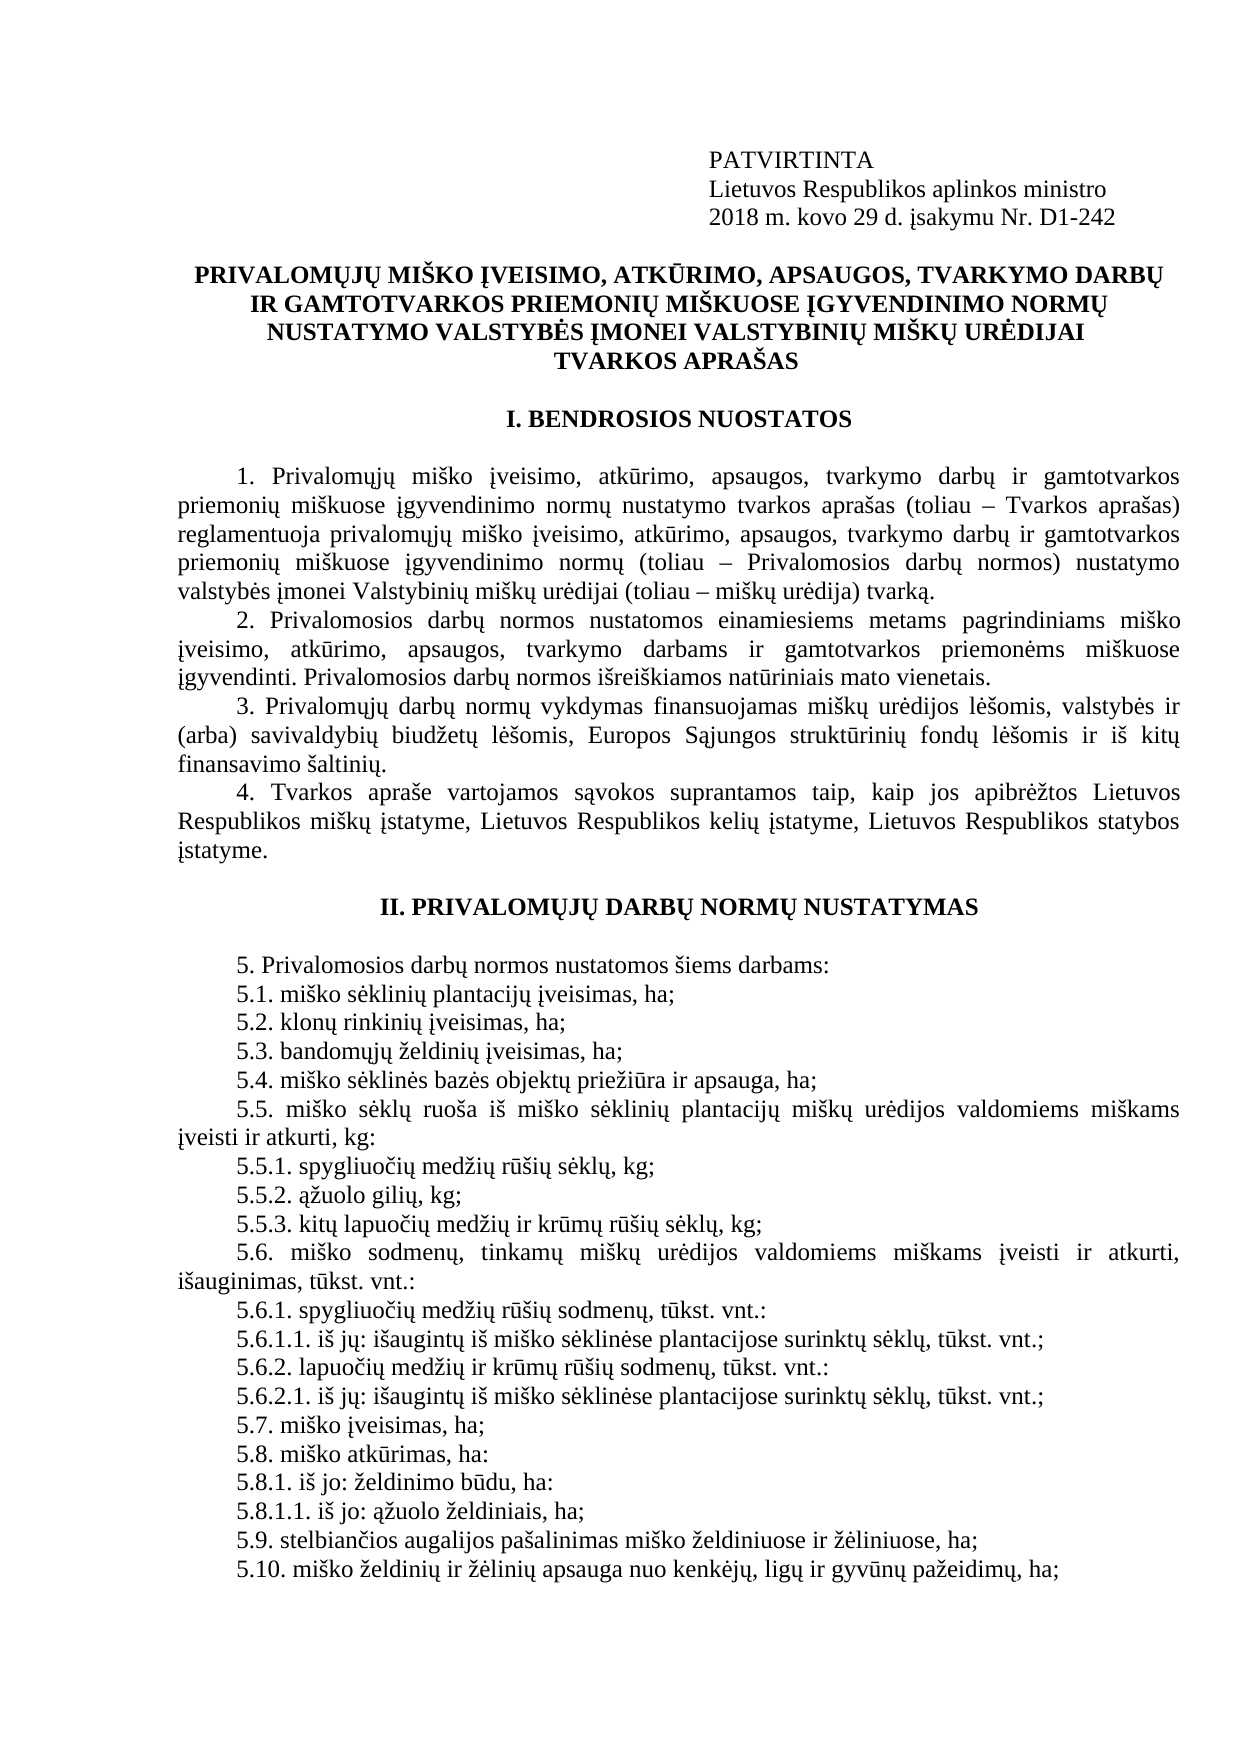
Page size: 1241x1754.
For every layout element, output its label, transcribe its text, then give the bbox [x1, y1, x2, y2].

text 4. Tvarkos apraše vartojamos sąvokos suprantamos taip, kaip jos apibrėžtos Lietuvos Respublikos miškų įstatyme, Lietuvos Respublikos kelių įstatyme, Lietuvos Respublikos statybos įstatyme. [177, 777, 1181, 864]
text 5.9. stelbiančios augalijos pašalinimas miško želdiniuose ir žėliniuose, ha; [177, 1525, 1181, 1554]
text Lietuvos Respublikos aplinkos ministro [177, 174, 1181, 202]
text 5.7. miško įveisimas, ha; [177, 1410, 1181, 1439]
text 1. Privalomųjų miško įveisimo, atkūrimo, apsaugos, tvarkymo darbų ir gamtotvarkos priemonių miškuose įgyvendinimo normų nustatymo tvarkos aprašas (toliau – Tvarkos aprašas) reglamentuoja privalomųjų miško įveisimo, atkūrimo, apsaugos, tvarkymo darbų ir gamtotvarkos priemonių miškuose įgyvendinimo normų (toliau – Privalomosios darbų normos) nustatymo valstybės įmonei Valstybinių miškų urėdijai (toliau – miškų urėdija) tvarką. [177, 461, 1181, 605]
text 5.2. klonų rinkinių įveisimas, ha; [177, 1007, 1181, 1036]
text 5.5.2. ąžuolo gilių, kg; [177, 1180, 1181, 1209]
text 5.6.2.1. iš jų: išaugintų iš miško sėklinėse plantacijose surinktų sėklų, tūkst. vnt.; [177, 1381, 1181, 1410]
text 5.8.1. iš jo: želdinimo būdu, ha: [177, 1467, 1181, 1496]
text 5.6.1. spygliuočių medžių rūšių sodmenų, tūkst. vnt.: [177, 1295, 1181, 1324]
text 5.10. miško želdinių ir žėlinių apsauga nuo kenkėjų, ligų ir gyvūnų pažeidimų, ha; [177, 1554, 1181, 1582]
text 5.6. miško sodmenų, tinkamų miškų urėdijos valdomiems miškams įveisti ir atkurti, išauginimas, tūkst. vnt.: [177, 1237, 1181, 1295]
text PATVIRTINTA [709, 145, 1181, 174]
text 5.5. miško sėklų ruoša iš miško sėklinių plantacijų miškų urėdijos valdomiems miškams įveisti ir atkurti, kg: [177, 1094, 1181, 1151]
text 5.5.1. spygliuočių medžių rūšių sėklų, kg; [177, 1151, 1181, 1180]
text 5.4. miško sėklinės bazės objektų priežiūra ir apsauga, ha; [177, 1065, 1181, 1094]
text 3. Privalomųjų darbų normų vykdymas finansuojamas miškų urėdijos lėšomis, valstybės ir (arba) savivaldybių biudžetų lėšomis, Europos Sąjungos struktūrinių fondų lėšomis ir iš kitų finansavimo šaltinių. [177, 691, 1181, 777]
text PRIVALOMŲJŲ MIŠKO ĮVEISIMO, ATKŪRIMO, APSAUGOS, TVARKYMO DARBŲ IR GAMTOTVARKOS PRIEMONIŲ MIŠKUOSE ĮGYVENDINIMO NORMŲ NUSTATYMO VALSTYBĖS ĮMONEI VALSTYBINIŲ MIŠKŲ URĖDIJAI [177, 260, 1181, 346]
text 5.1. miško sėklinių plantacijų įveisimas, ha; [177, 979, 1181, 1007]
text 2018 m. kovo 29 d. įsakymu Nr. D1-242 [177, 202, 1181, 231]
text II. PRIVALOMŲJŲ DARBŲ NORMŲ NUSTATYMAS [177, 892, 1181, 921]
text 5.8. miško atkūrimas, ha: [177, 1439, 1181, 1467]
text I. BENDROSIOS NUOSTATOS [177, 404, 1181, 432]
text 5.6.1.1. iš jų: išaugintų iš miško sėklinėse plantacijose surinktų sėklų, tūkst. vnt.; [177, 1324, 1181, 1352]
text 5.5.3. kitų lapuočių medžių ir krūmų rūšių sėklų, kg; [177, 1209, 1181, 1237]
text 5.8.1.1. iš jo: ąžuolo želdiniais, ha; [177, 1496, 1181, 1525]
text 2. Privalomosios darbų normos nustatomos einamiesiems metams pagrindiniams miško įveisimo, atkūrimo, apsaugos, tvarkymo darbams ir gamtotvarkos priemonėms miškuose įgyvendinti. Privalomosios darbų normos išreiškiamos natūriniais mato vienetais. [177, 605, 1181, 691]
text 5.3. bandomųjų želdinių įveisimas, ha; [177, 1036, 1181, 1065]
text 5. Privalomosios darbų normos nustatomos šiems darbams: [177, 950, 1181, 979]
text TVARKOS APRAŠAS [177, 346, 1181, 375]
text 5.6.2. lapuočių medžių ir krūmų rūšių sodmenų, tūkst. vnt.: [177, 1352, 1181, 1381]
